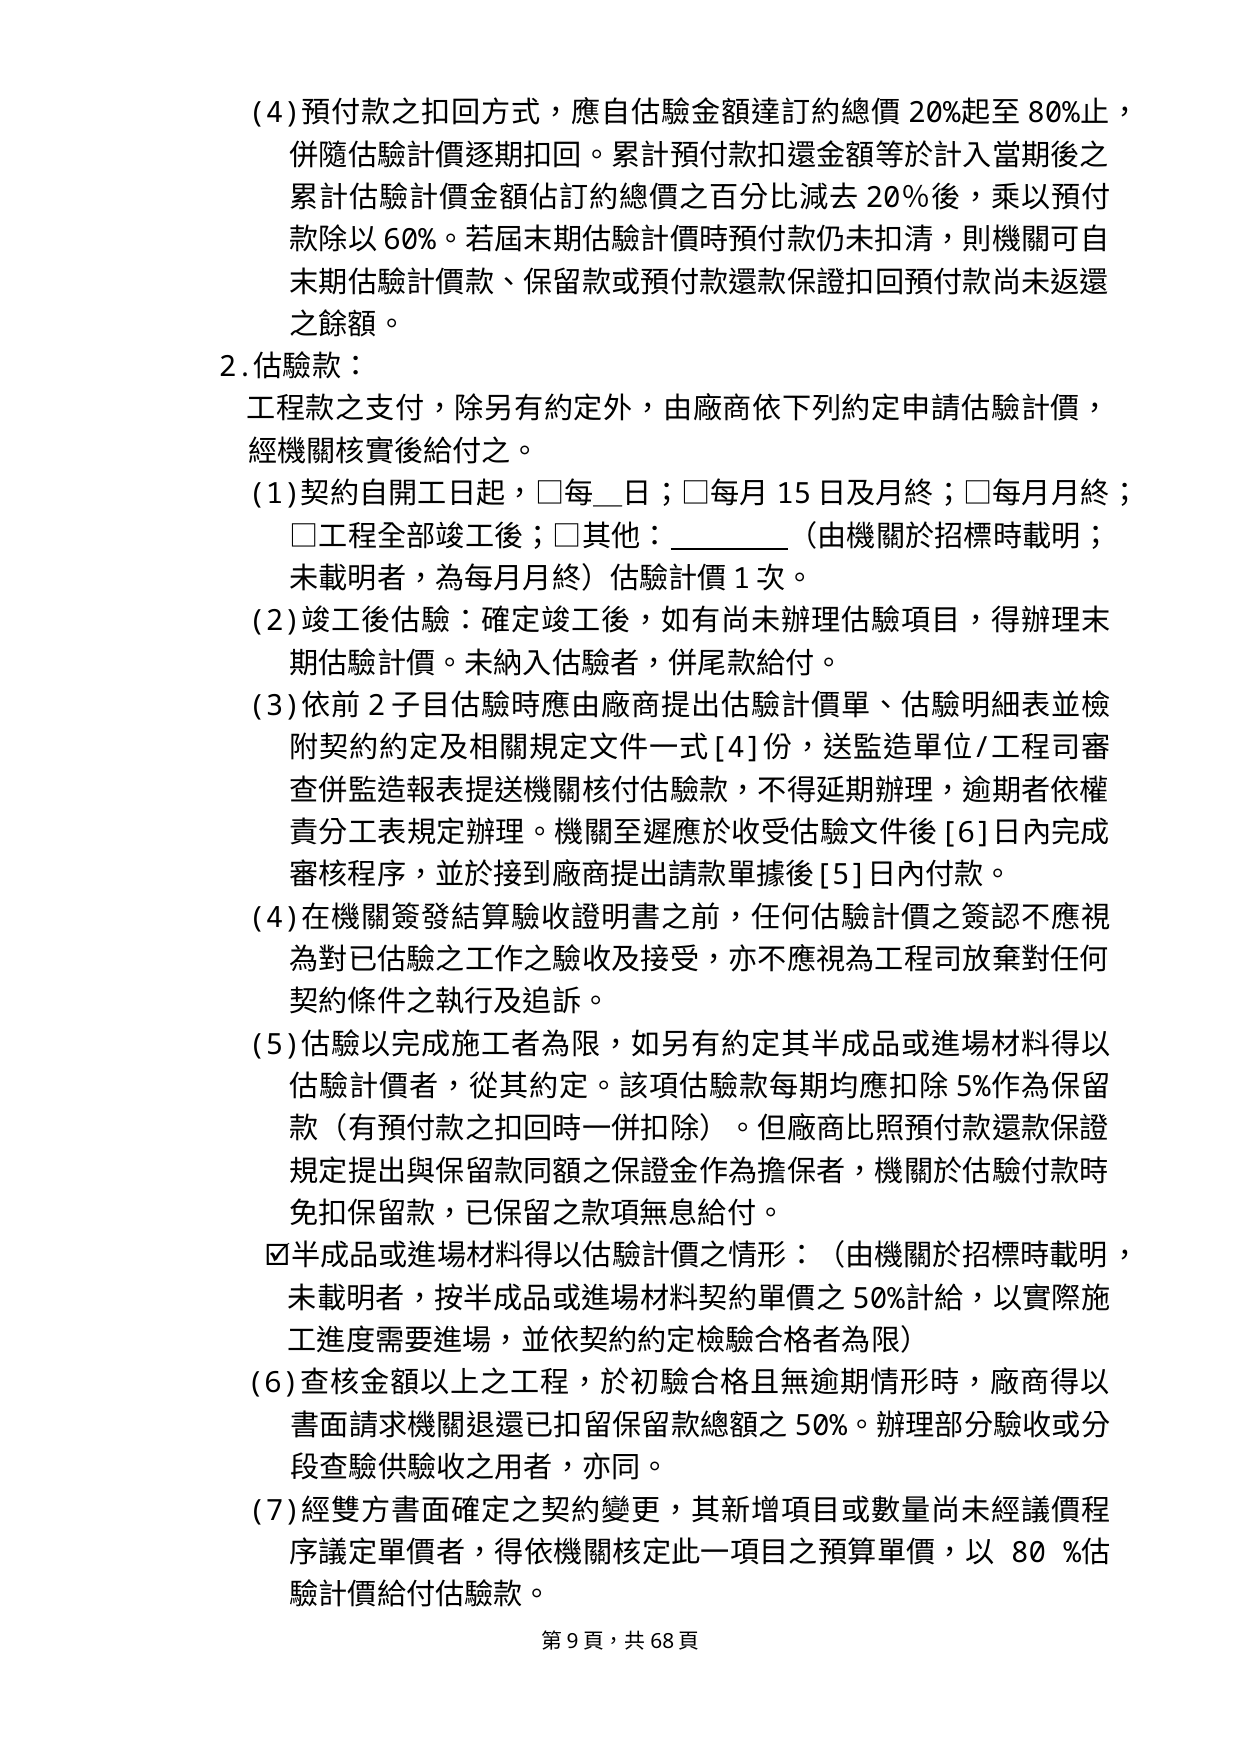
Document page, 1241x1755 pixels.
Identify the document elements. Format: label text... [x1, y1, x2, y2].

text (7)經雙方書面確定之契約變更，其新增項目或數量尚未經議價程序議定單價者，得依機關核定此一項目之預算單價，以 80 %估驗計價給付估驗款。 [248, 1486, 1110, 1613]
text (3)依前2子目估驗時應由廠商提出估驗計價單、估驗明細表並檢附契約約定及相關規定文件一式[4]份，送監造單位/工程司審查併監造報表提送機關核付估驗款，不得延期辦理，逾期者依權責分工表規定辦理。機關至遲應於收受估驗文件後[6]日內完成審核程序，並於接到廠商提出請款單據後[5]日內付款。 [248, 681, 1110, 893]
text (5)估驗以完成施工者為限，如另有約定其半成品或進場材料得以估驗計價者，從其約定。該項估驗款每期均應扣除5%作為保留款（有預付款之扣回時一併扣除）。但廠商比照預付款還款保證規定提出與保留款同額之保證金作為擔保者，機關於估驗付款時免扣保留款，已保留之款項無息給付。 [248, 1020, 1110, 1232]
text 半成品或進場材料得以估驗計價之情形：（由機關於招標時載明，未載明者，按半成品或進場材料契約單價之50%計給，以實際施工進度需要進場，並依契約約定檢驗合格者為限） [264, 1232, 1110, 1359]
text (4)預付款之扣回方式，應自估驗金額達訂約總價20%起至80%止，併隨估驗計價逐期扣回。累計預付款扣還金額等於計入當期後之累計估驗計價金額佔訂約總價之百分比減去20％後，乘以預付款除以60%。若屆末期估驗計價時預付款仍未扣清，則機關可自末期估驗計價款、保留款或預付款還款保證扣回預付款尚未返還之餘額。 [248, 89, 1110, 343]
text 工程款之支付，除另有約定外，由廠商依下列約定申請估驗計價，經機關核實後給付之。 [246, 385, 1110, 470]
text 2.估驗款： [218, 343, 1110, 385]
text (1)契約自開工日起，□每＿日；□每月15日及月終；□每月月終；□工程全部竣工後；□其他： （由機關於招標時載明；未載明者，為每月月終）估驗計價1次。 [248, 470, 1110, 597]
text (6)查核金額以上之工程，於初驗合格且無逾期情形時，廠商得以書面請求機關退還已扣留保留款總額之50%。辦理部分驗收或分段查驗供驗收之用者，亦同。 [247, 1359, 1110, 1486]
text (4)在機關簽發結算驗收證明書之前，任何估驗計價之簽認不應視為對已估驗之工作之驗收及接受，亦不應視為工程司放棄對任何契約條件之執行及追訴。 [248, 893, 1110, 1020]
text (2)竣工後估驗：確定竣工後，如有尚未辦理估驗項目，得辦理末期估驗計價。未納入估驗者，併尾款給付。 [248, 597, 1110, 681]
